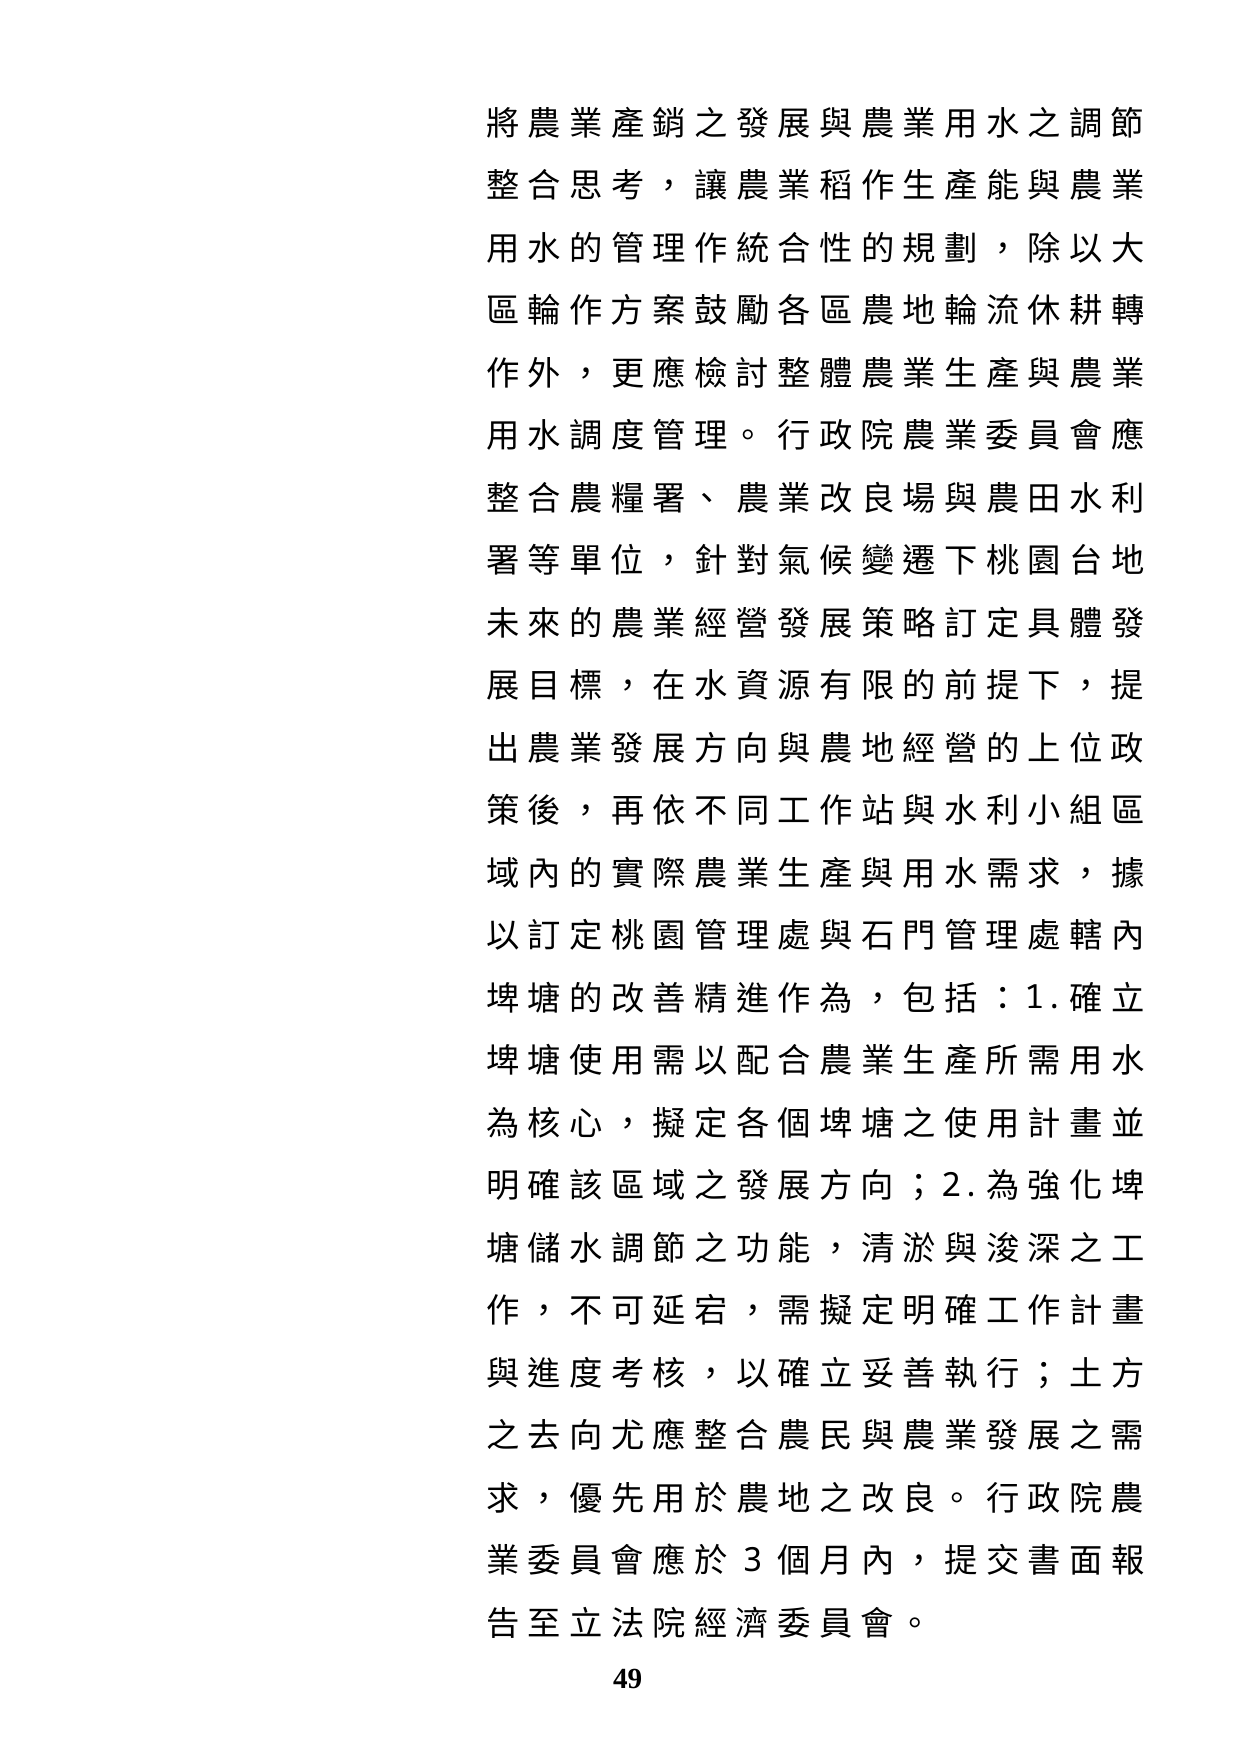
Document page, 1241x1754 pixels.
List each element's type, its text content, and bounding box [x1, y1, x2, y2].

list 將農業產銷之發展與農業用水之調節整合思考，讓農業稻作生產能與農業用水的管理作統合性的規劃，除以大區輪作方案鼓勵各區農地輪流休耕轉作外，更應檢討整體農業生產與農業用水調度管理。行政院農業委員會應整合農糧署、農業改良場與農田水利署等單位，針對氣候變遷下桃園台地未來的農業經營發展策略訂定具體發展目標，在水資源有限的前提下，提出農業發展方向與農地經營的上位政策後，再依不同工作站與水利小組區域內的實際農業生產與用水需求，據以訂定桃園管理處與石門管理處轄內埤塘的改善精進作為，包括：1.確立埤塘使用需以配合農業生產所需用水為核心，擬定各個埤塘之使用計畫並明確該區域之發展方向；2.為強化埤塘儲水調節之功能，清淤與浚深之工作，不可延宕，需擬定明確工作計畫與進度考核，以確立妥善執行；土方之去向尤應整合農民與農業發展之需求，優先用於農地之改良。行政院農業委員會應於3個月內，提交書面報告至立法院經濟委員會。 [253, 79, 1148, 1641]
